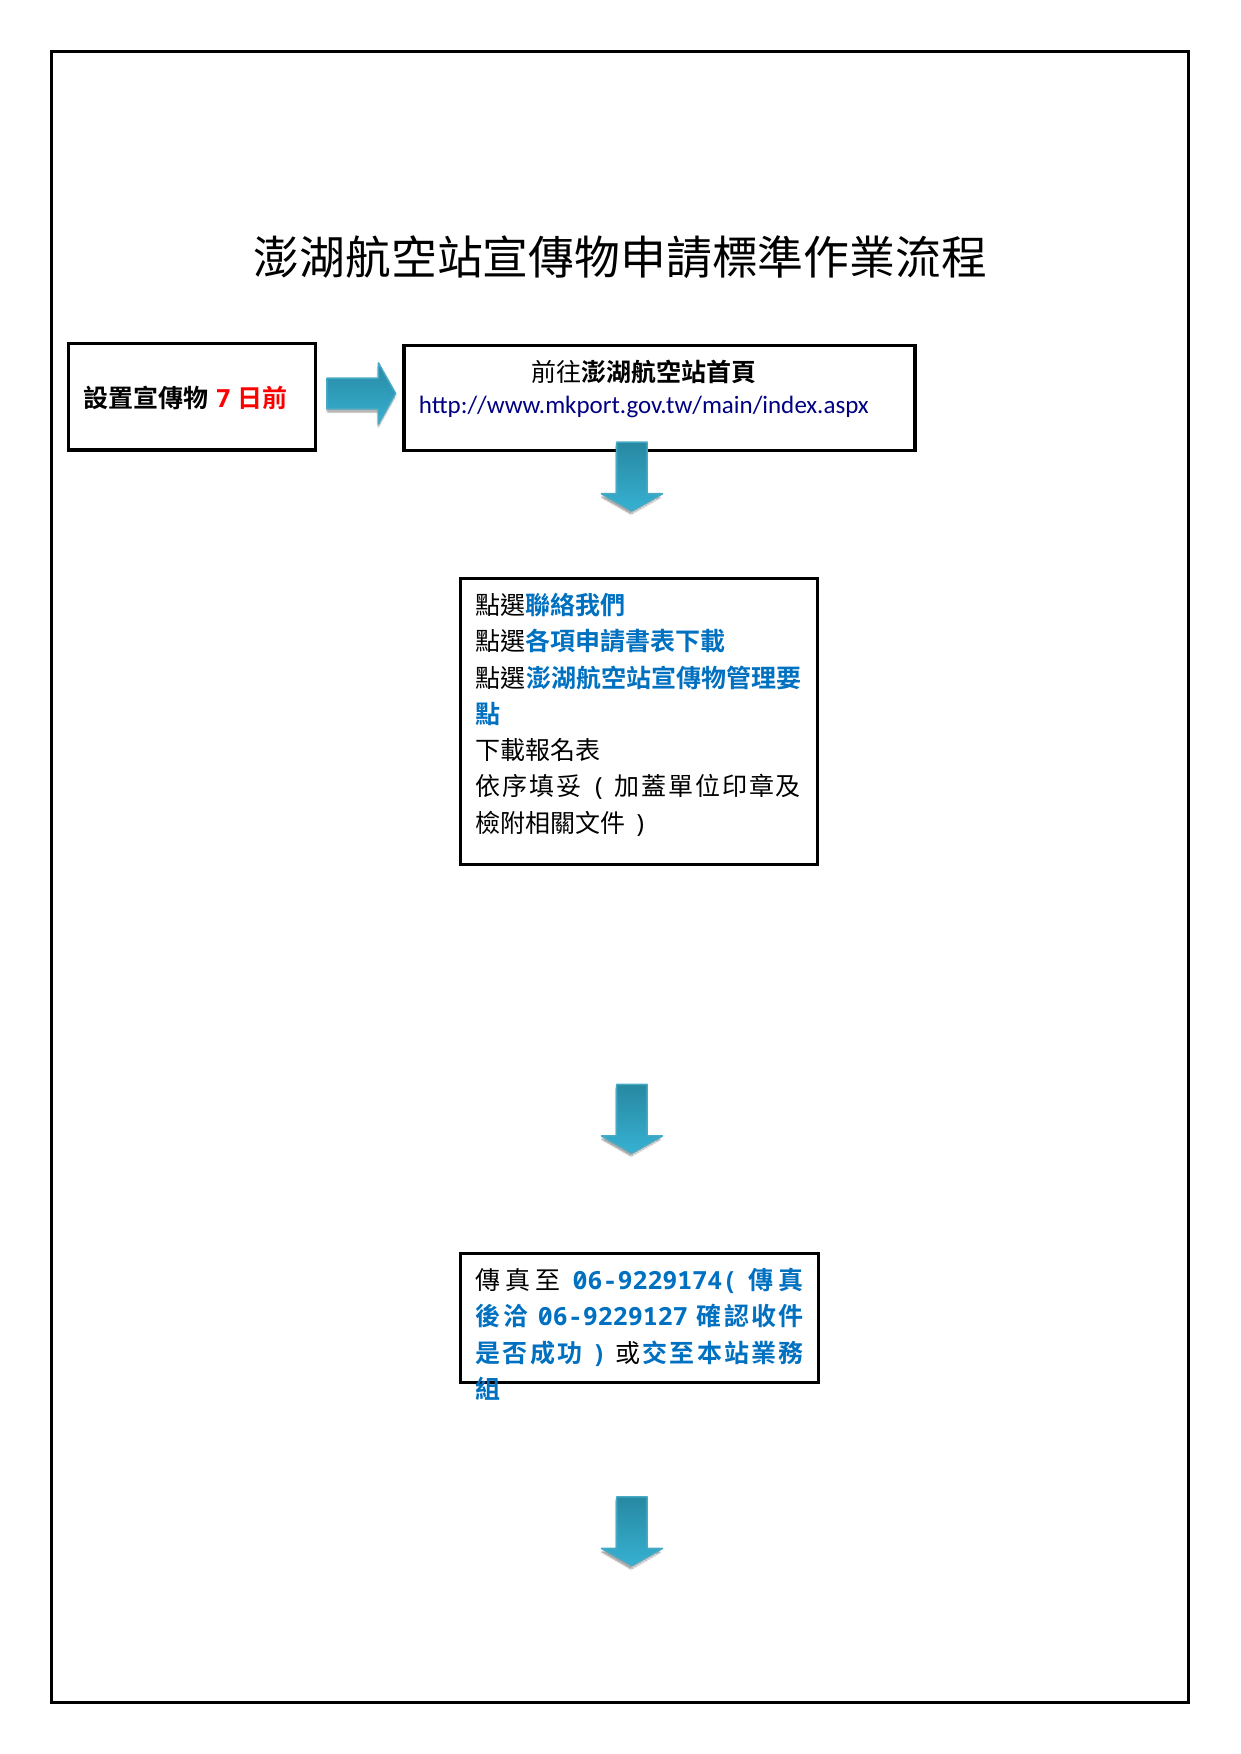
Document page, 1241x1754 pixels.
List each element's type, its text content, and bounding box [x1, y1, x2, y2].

text 澎湖航空站宣傳物申請標準作業流程 [187, 182, 1053, 307]
